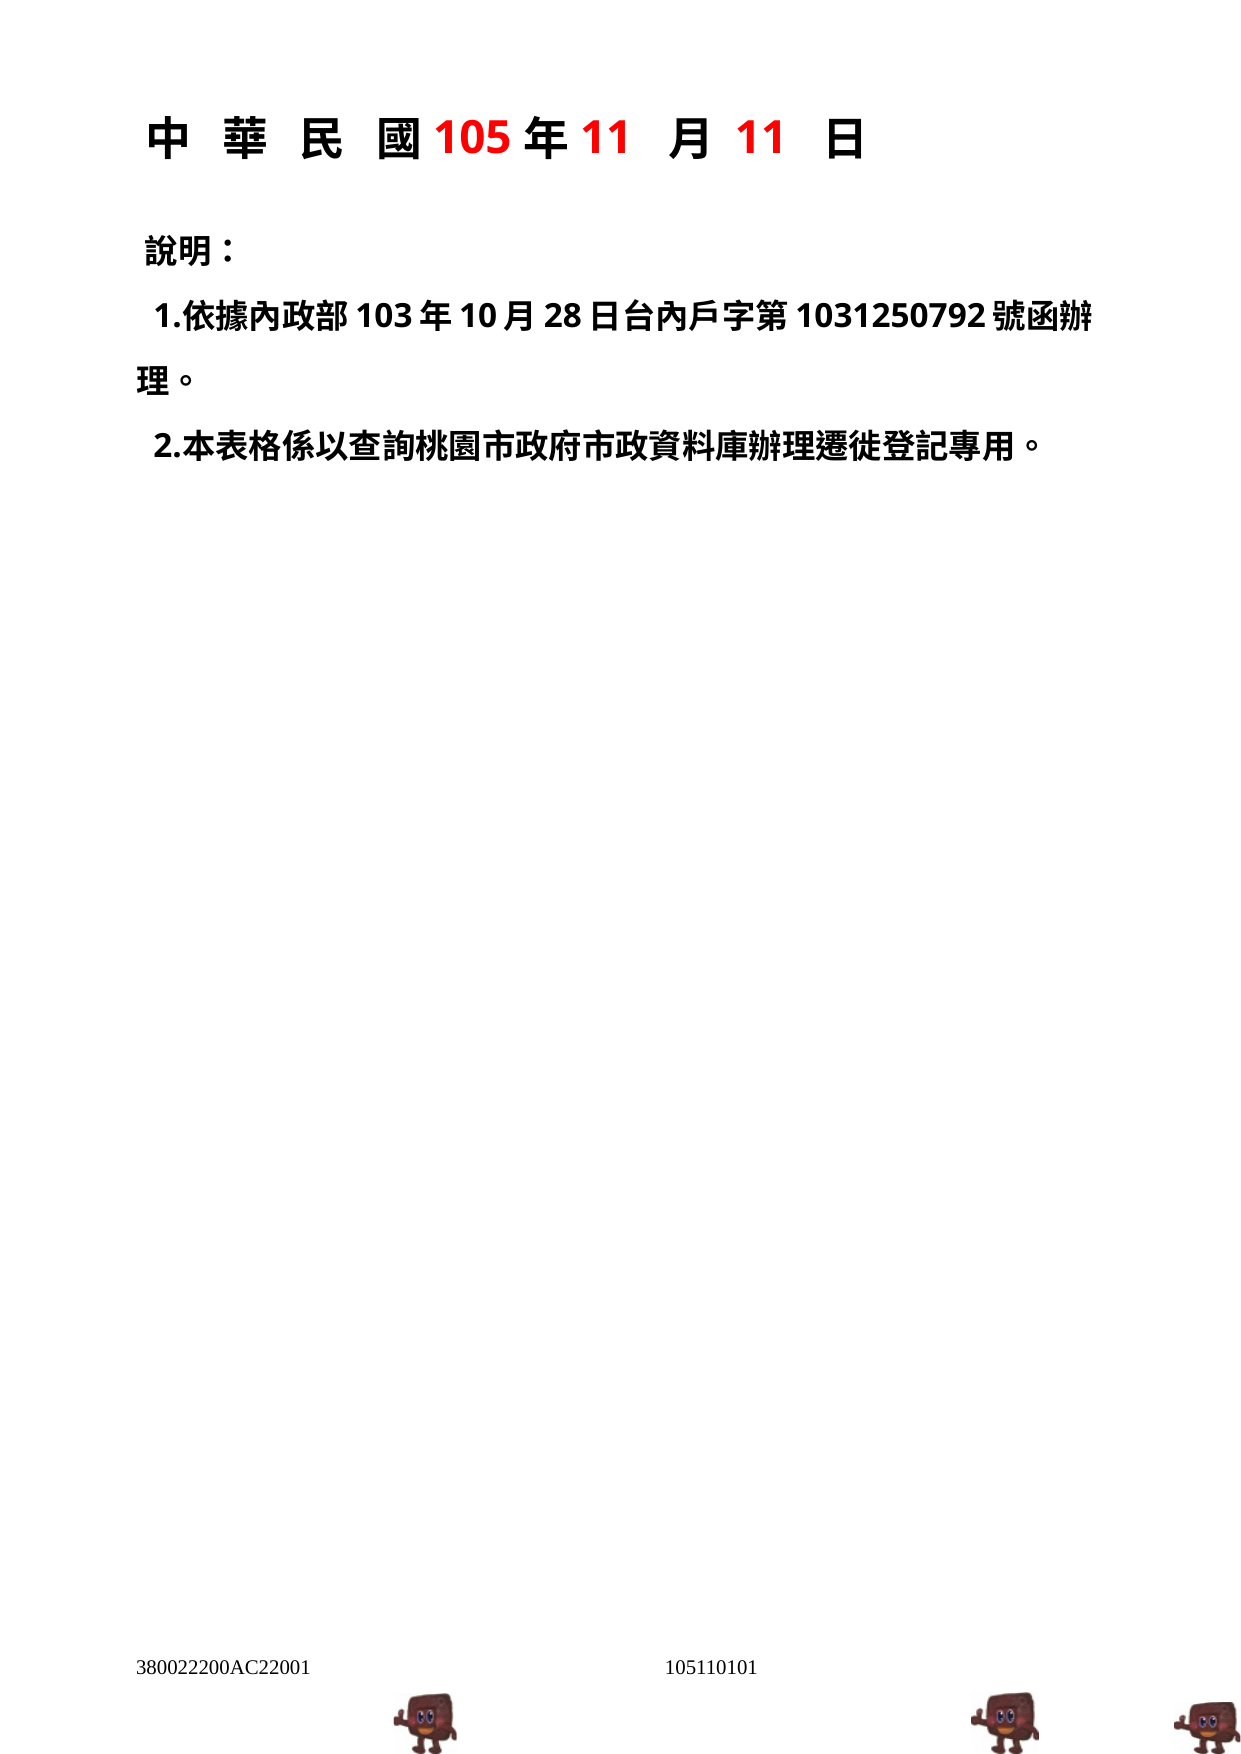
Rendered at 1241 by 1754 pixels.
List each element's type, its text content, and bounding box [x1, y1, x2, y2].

picture [1174, 1702, 1241, 1754]
picture [393, 1693, 457, 1754]
text 1.依據內政部103年10月28日台內戶字第1031250792號函辦理。 [136, 278, 1122, 408]
picture [971, 1692, 1039, 1754]
text 2.本表格係以查詢桃園市政府市政資料庫辦理遷徙登記專用。 [136, 408, 1122, 473]
text 說明： [136, 213, 1122, 278]
text 中 華 民 國 105 年 11 月 11 日 [136, 83, 1122, 180]
